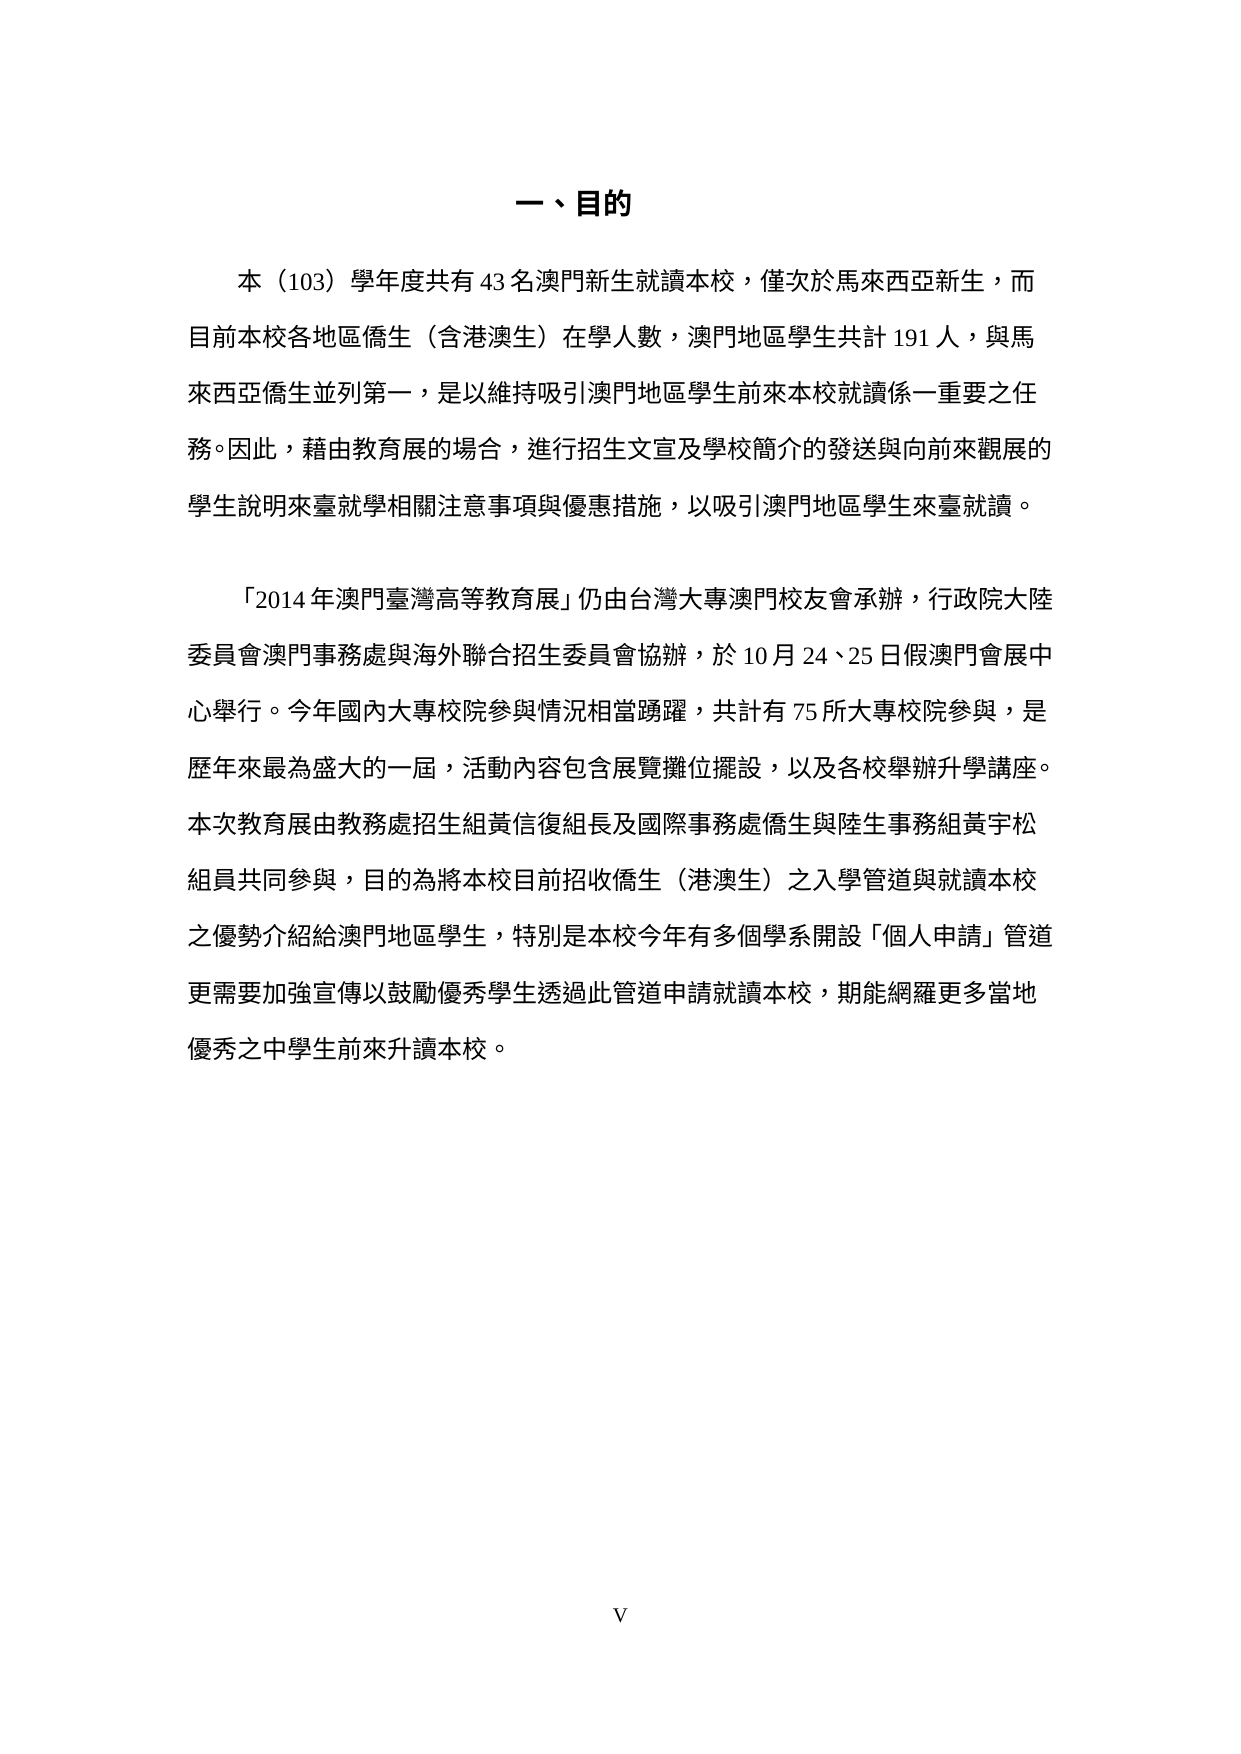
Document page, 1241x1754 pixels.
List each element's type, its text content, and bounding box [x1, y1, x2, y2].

text 一、目的 [187, 164, 1053, 239]
text 本（103）學年度共有43名澳門新生就讀本校，僅次於馬來西亞新生，而目前本校各地區僑生（含港澳生）在學人數，澳門地區學生共計191人，與馬來西亞僑生並列第一，是以維持吸引澳門地區學生前來本校就讀係一重要之任務。因此，藉由教育展的場合，進行招生文宣及學校簡介的發送與向前來觀展的學生說明來臺就學相關注意事項與優惠措施，以吸引澳門地區學生來臺就讀。 [187, 261, 1053, 523]
text 「2014年澳門臺灣高等教育展」仍由台灣大專澳門校友會承辦，行政院大陸委員會澳門事務處與海外聯合招生委員會協辦，於10月24、25日假澳門會展中心舉行。今年國內大專校院參與情況相當踴躍，共計有75所大專校院參與，是歷年來最為盛大的一屆，活動內容包含展覽攤位擺設，以及各校舉辦升學講座。本次教育展由教務處招生組黃信復組長及國際事務處僑生與陸生事務組黃宇松組員共同參與，目的為將本校目前招收僑生（港澳生）之入學管道與就讀本校之優勢介紹給澳門地區學生，特別是本校今年有多個學系開設「個人申請」管道，更需要加強宣傳以鼓勵優秀學生透過此管道申請就讀本校，期能網羅更多當地優秀之中學生前來升讀本校。 [187, 579, 1053, 1066]
